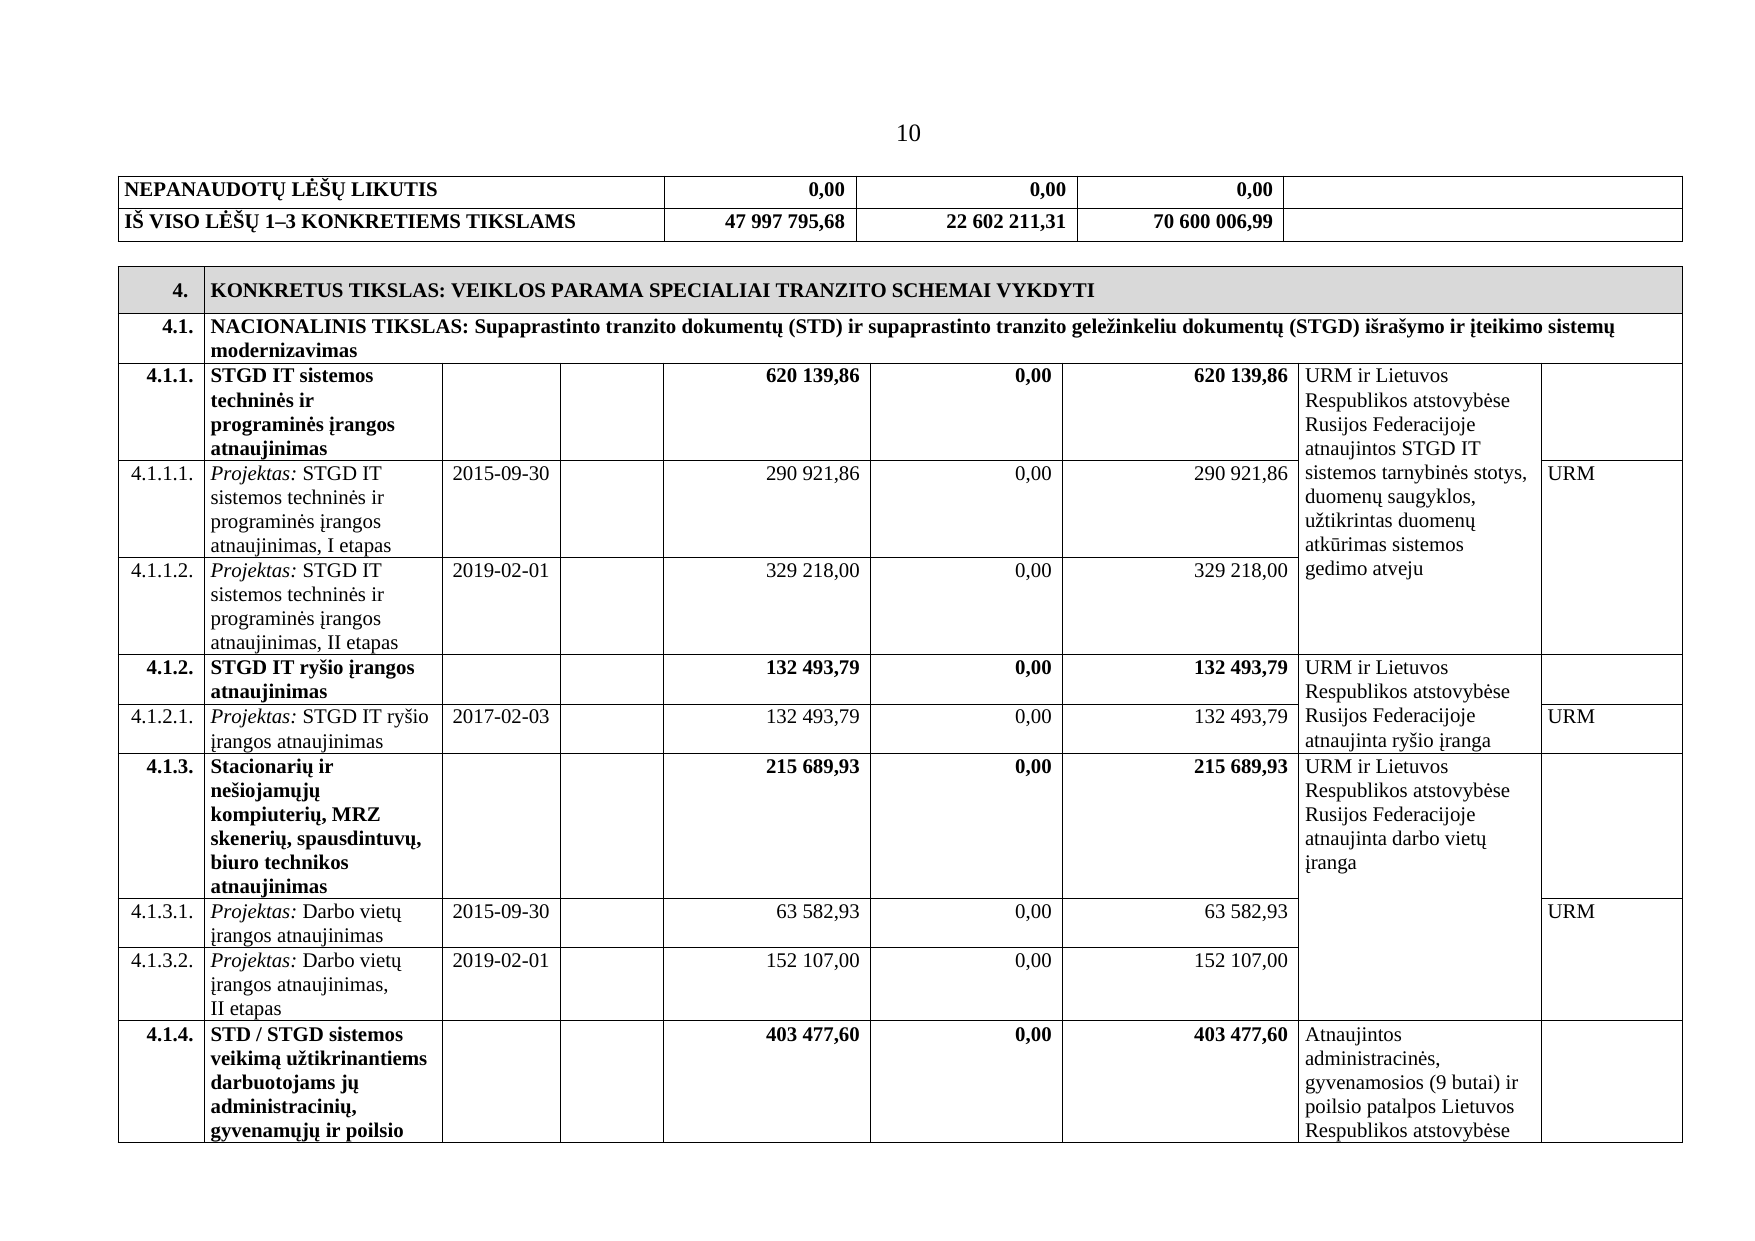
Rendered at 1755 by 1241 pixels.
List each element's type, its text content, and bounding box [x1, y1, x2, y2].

table_cell [561, 899, 663, 947]
table_cell 215 689,93 [664, 754, 870, 898]
table_cell 4.1.3. [119, 754, 204, 898]
table_cell 4.1.3.2. [119, 948, 204, 1020]
table_cell URM [1542, 461, 1682, 654]
table_cell 0,00 [871, 364, 1062, 460]
table_cell 4.1.4. [119, 1021, 204, 1142]
table_cell URM [1542, 705, 1682, 753]
table_cell 329 218,00 [664, 558, 870, 654]
table_cell URM ir Lietuvos Respublikos atstovybėse Rusijos Federacijoje atnaujinta darbo vietų įranga [1299, 754, 1541, 1020]
table_cell 70 600 006,99 [1078, 209, 1283, 241]
table_cell [561, 1021, 663, 1142]
table_cell 215 689,93 [1063, 754, 1298, 898]
table_cell IŠ VISO LĖŠŲ 1–3 KONKRETIEMS TIKSLAMS [119, 209, 664, 241]
table_cell Projektas: STGD IT sistemos techninės ir programinės įrangos atnaujinimas, I etapas [205, 461, 442, 557]
table_cell 403 477,60 [664, 1021, 870, 1142]
table_cell 132 493,79 [664, 655, 870, 703]
table_header 4. [119, 267, 204, 313]
table_cell 0,00 [871, 754, 1062, 898]
table_cell [1284, 177, 1682, 208]
table_cell 2015-09-30 [443, 461, 560, 557]
table_cell [443, 655, 560, 703]
table_cell [561, 558, 663, 654]
table_cell 0,00 [857, 177, 1077, 208]
table_cell 132 493,79 [1063, 705, 1298, 753]
table_cell 4.1.1.2. [119, 558, 204, 654]
table_cell [1542, 754, 1682, 898]
table_cell 4.1.1. [119, 364, 204, 460]
table_cell 0,00 [871, 558, 1062, 654]
table_cell URM ir Lietuvos Respublikos atstovybėse Rusijos Federacijoje atnaujintos STGD IT sistemos tarnybinės stotys, duomenų saugyklos, užtikrintas duomenų atkūrimas sistemos gedimo atveju [1299, 364, 1541, 654]
table_cell 63 582,93 [664, 899, 870, 947]
table_cell Atnaujintos administracinės, gyvenamosios (9 butai) ir poilsio patalpos Lietuvos Respublikos atstovybėse [1299, 1021, 1541, 1142]
table_cell Projektas: STGD IT sistemos techninės ir programinės įrangos atnaujinimas, II etapas [205, 558, 442, 654]
table_cell URM ir Lietuvos Respublikos atstovybėse Rusijos Federacijoje atnaujinta ryšio įranga [1299, 655, 1541, 753]
table_cell 132 493,79 [664, 705, 870, 753]
table_cell 152 107,00 [1063, 948, 1298, 1020]
table_cell 4.1.1.1. [119, 461, 204, 557]
table_cell 47 997 795,68 [665, 209, 856, 241]
table_cell 0,00 [871, 461, 1062, 557]
table_cell STGD IT ryšio įrangos atnaujinimas [205, 655, 442, 703]
table_cell 22 602 211,31 [857, 209, 1077, 241]
table_cell [561, 364, 663, 460]
table_cell 0,00 [871, 899, 1062, 947]
table_cell 2019-02-01 [443, 948, 560, 1020]
table_cell 2015-09-30 [443, 899, 560, 947]
table_cell 329 218,00 [1063, 558, 1298, 654]
table_cell 0,00 [665, 177, 856, 208]
table_cell 132 493,79 [1063, 655, 1298, 703]
table_cell Projektas: Darbo vietų įrangos atnaujinimas, II etapas [205, 948, 442, 1020]
table_cell [1542, 1021, 1682, 1142]
table_cell URM [1542, 899, 1682, 1020]
table_cell 63 582,93 [1063, 899, 1298, 947]
table_cell 620 139,86 [1063, 364, 1298, 460]
table_cell [561, 461, 663, 557]
table_cell 0,00 [871, 1021, 1062, 1142]
table_cell 403 477,60 [1063, 1021, 1298, 1142]
table_cell [443, 754, 560, 898]
table_cell STD / STGD sistemos veikimą užtikrinantiems darbuotojams jų administracinių, gyvenamųjų ir poilsio [205, 1021, 442, 1142]
table_cell 290 921,86 [664, 461, 870, 557]
table_cell [561, 948, 663, 1020]
table_cell [1284, 209, 1682, 241]
table_cell Projektas: Darbo vietų įrangos atnaujinimas [205, 899, 442, 947]
table_header KONKRETUS TIKSLAS: VEIKLOS PARAMA SPECIALIAI TRANZITO SCHEMAI VYKDYTI [205, 267, 1682, 313]
table_cell [1542, 364, 1682, 460]
table_cell 0,00 [871, 655, 1062, 703]
table_cell 290 921,86 [1063, 461, 1298, 557]
table_cell [561, 754, 663, 898]
table_cell 2019-02-01 [443, 558, 560, 654]
table_cell NACIONALINIS TIKSLAS: Supaprastinto tranzito dokumentų (STD) ir supaprastinto tranzito geležinkeliu dokumentų (STGD) išrašymo ir įteikimo sistemų modernizavimas [205, 314, 1682, 362]
table_cell 0,00 [1078, 177, 1283, 208]
table_cell STGD IT sistemos techninės ir programinės įrangos atnaujinimas [205, 364, 442, 460]
table_cell 4.1.2. [119, 655, 204, 703]
table_cell NEPANAUDOTŲ LĖŠŲ LIKUTIS [119, 177, 664, 208]
table_cell 0,00 [871, 948, 1062, 1020]
table_cell 4.1. [119, 314, 204, 362]
table_cell 2017-02-03 [443, 705, 560, 753]
table_cell 0,00 [871, 705, 1062, 753]
table_cell [561, 655, 663, 703]
table_cell [443, 364, 560, 460]
table_cell 4.1.3.1. [119, 899, 204, 947]
table_cell [443, 1021, 560, 1142]
table_cell [1542, 655, 1682, 703]
table_cell [561, 705, 663, 753]
table_cell 620 139,86 [664, 364, 870, 460]
table_cell Projektas: STGD IT ryšio įrangos atnaujinimas [205, 705, 442, 753]
table_cell 152 107,00 [664, 948, 870, 1020]
table_cell Stacionarių ir nešiojamųjų kompiuterių, MRZ skenerių, spausdintuvų, biuro technikos atnaujinimas [205, 754, 442, 898]
table_cell 4.1.2.1. [119, 705, 204, 753]
